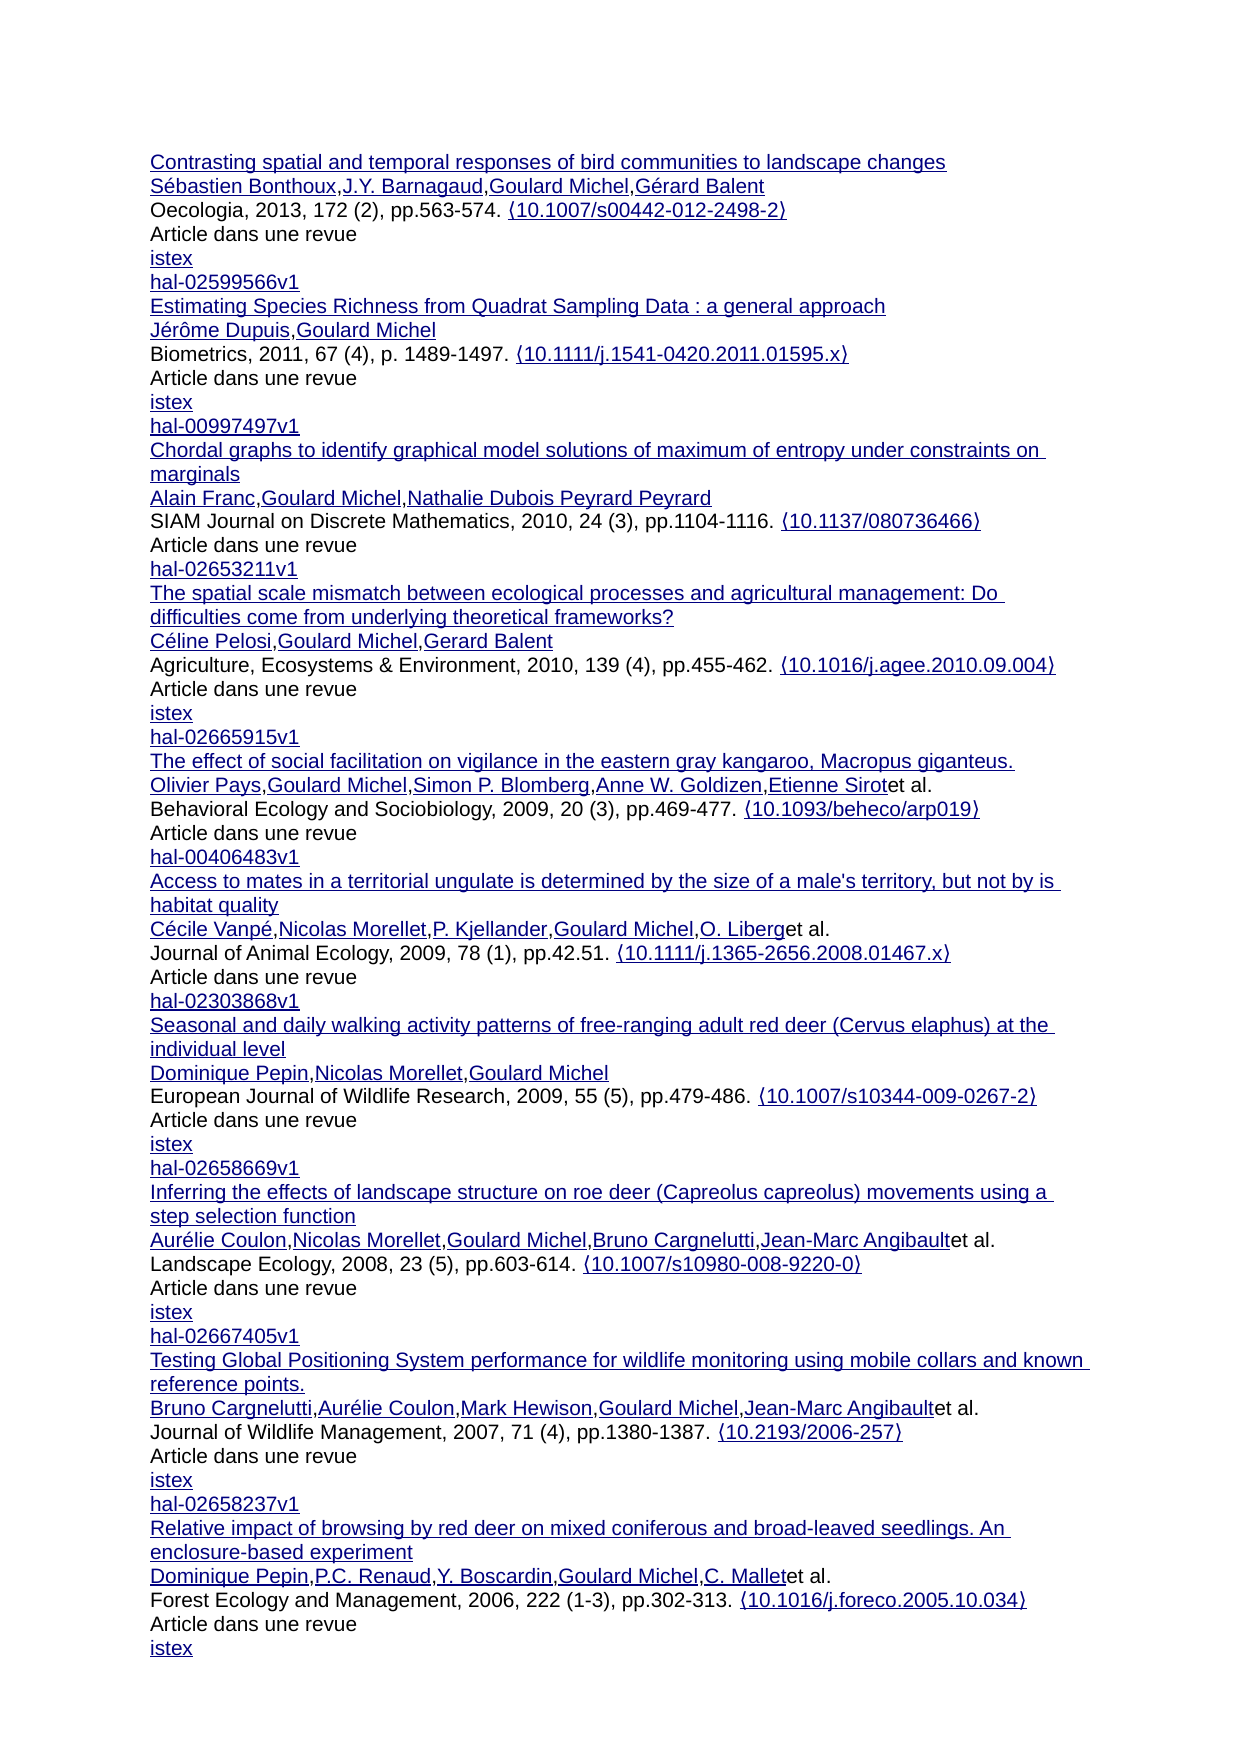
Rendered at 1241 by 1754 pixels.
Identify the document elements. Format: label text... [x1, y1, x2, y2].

table_cell Seasonal and daily walking activity patterns of free-ranging adult red deer (Cervus elaphus) at the individual level Dominique Pepin,Nicolas Morellet,Goulard Michel European Journal of Wildlife Research, 2009, 55 (5), pp.479-486. ⟨10.1007/s10344-009-0267-2⟩ Article dans une revue istex hal-02658669v1 [150, 1013, 1090, 1180]
table_cell Testing Global Positioning System performance for wildlife monitoring using mobile collars and known [150, 1348, 1090, 1369]
table_cell Relative impact of browsing by red deer on mixed coniferous and broad-leaved seedlings. An enclosure-based experiment Dominique Pepin,P.C. Renaud,Y. Boscardin,Goulard Michel,C. Malletet al. Forest Ecology and Management, 2006, 222 (1-3), pp.302-313. ⟨10.1016/j.foreco.2005.10.034⟩ Article dans une revue istex [150, 1516, 1090, 1659]
table_cell The effect of social facilitation on vigilance in the eastern gray kangaroo, Macropus giganteus. Olivier Pays,Goulard Michel,Simon P. Blomberg,Anne W. Goldizen,Etienne Sirotet al. Behavioral Ecology and Sociobiology, 2009, 20 (3), pp.469-477. ⟨10.1093/beheco/arp019⟩ Article dans une revue hal-00406483v1 [150, 749, 1090, 869]
table_cell Access to mates in a territorial ungulate is determined by the size of a male's territory, but not by is habitat quality Cécile Vanpé,Nicolas Morellet,P. Kjellander,Goulard Michel,O. Liberget al. Journal of Animal Ecology, 2009, 78 (1), pp.42.51. ⟨10.1111/j.1365-2656.2008.01467.x⟩ Article dans une revue hal-02303868v1 [150, 869, 1090, 1012]
table_cell reference points. Bruno Cargnelutti,Aurélie Coulon,Mark Hewison,Goulard Michel,Jean-Marc Angibaultet al. Journal of Wildlife Management, 2007, 71 (4), pp.1380-1387. ⟨10.2193/2006-257⟩ Article dans une revue istex hal-02658237v1 [150, 1370, 1090, 1516]
table_cell Estimating Species Richness from Quadrat Sampling Data : a general approach Jérôme Dupuis,Goulard Michel Biometrics, 2011, 67 (4), p. 1489-1497. ⟨10.1111/j.1541-0420.2011.01595.x⟩ Article dans une revue istex hal-00997497v1 [150, 294, 1090, 437]
table_cell The spatial scale mismatch between ecological processes and agricultural management: Do difficulties come from underlying theoretical frameworks? Céline Pelosi,Goulard Michel,Gerard Balent Agriculture, Ecosystems & Environment, 2010, 139 (4), pp.455-462. ⟨10.1016/j.agee.2010.09.004⟩ Article dans une revue istex hal-02665915v1 [150, 581, 1090, 749]
table_cell Contrasting spatial and temporal responses of bird communities to landscape changes Sébastien Bonthoux,J.Y. Barnagaud,Goulard Michel,Gérard Balent Oecologia, 2013, 172 (2), pp.563-574. ⟨10.1007/s00442-012-2498-2⟩ Article dans une revue istex hal-02599566v1 [150, 150, 1090, 294]
table_cell Inferring the effects of landscape structure on roe deer (Capreolus capreolus) movements using a step selection function Aurélie Coulon,Nicolas Morellet,Goulard Michel,Bruno Cargnelutti,Jean-Marc Angibaultet al. Landscape Ecology, 2008, 23 (5), pp.603-614. ⟨10.1007/s10980-008-9220-0⟩ Article dans une revue istex hal-02667405v1 [150, 1180, 1090, 1348]
table_cell Chordal graphs to identify graphical model solutions of maximum of entropy under constraints on marginals Alain Franc,Goulard Michel,Nathalie Dubois Peyrard Peyrard SIAM Journal on Discrete Mathematics, 2010, 24 (3), pp.1104-1116. ⟨10.1137/080736466⟩ Article dans une revue hal-02653211v1 [150, 438, 1090, 581]
